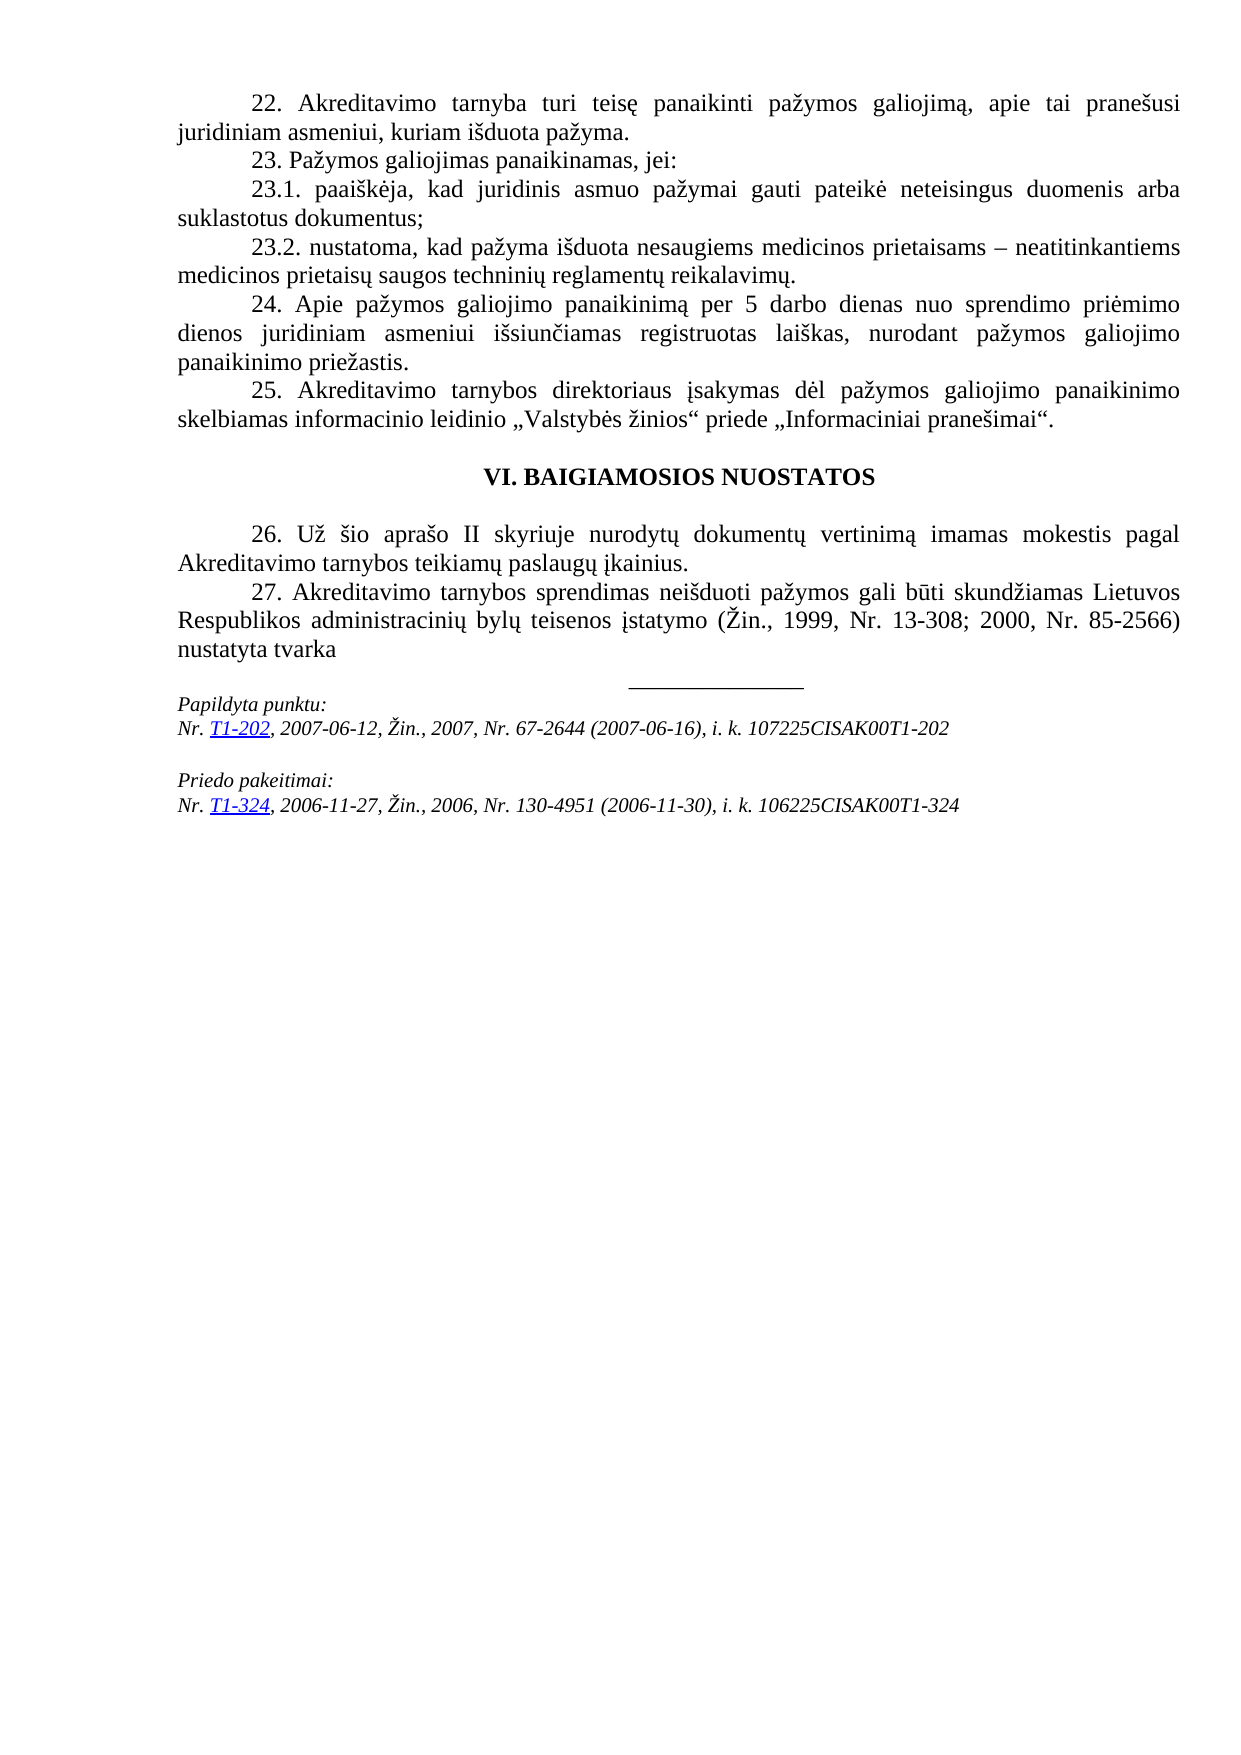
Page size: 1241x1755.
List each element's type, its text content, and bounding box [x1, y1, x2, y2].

text Papildyta punktu: [177, 692, 1181, 716]
text ______________ [177, 663, 1181, 692]
text 25. Akreditavimo tarnybos direktoriaus įsakymas dėl pažymos galiojimo panaikinimo skelbiamas informacinio leidinio „Valstybės žinios“ priede „Informaciniai pranešimai“. [177, 375, 1181, 433]
text 23. Pažymos galiojimas panaikinamas, jei: [177, 145, 1181, 174]
text 27. Akreditavimo tarnybos sprendimas neišduoti pažymos gali būti skundžiamas Lietuvos Respublikos administracinių bylų teisenos įstatymo (Žin., 1999, Nr. 13-308; 2000, Nr. 85-2566) nustatyta tvarka [177, 577, 1181, 663]
text 24. Apie pažymos galiojimo panaikinimą per 5 darbo dienas nuo sprendimo priėmimo dienos juridiniam asmeniui išsiunčiamas registruotas laiškas, nurodant pažymos galiojimo panaikinimo priežastis. [177, 289, 1181, 375]
text Nr. T1-324, 2006-11-27, Žin., 2006, Nr. 130-4951 (2006-11-30), i. k. 106225CISAK00T1-324 [177, 792, 1181, 817]
text 26. Už šio aprašo II skyriuje nurodytų dokumentų vertinimą imamas mokestis pagal Akreditavimo tarnybos teikiamų paslaugų įkainius. [177, 519, 1181, 577]
text 22. Akreditavimo tarnyba turi teisę panaikinti pažymos galiojimą, apie tai pranešusi juridiniam asmeniui, kuriam išduota pažyma. [177, 88, 1181, 145]
text 23.2. nustatoma, kad pažyma išduota nesaugiems medicinos prietaisams – neatitinkantiems medicinos prietaisų saugos techninių reglamentų reikalavimų. [177, 232, 1181, 289]
text Nr. T1-202, 2007-06-12, Žin., 2007, Nr. 67-2644 (2007-06-16), i. k. 107225CISAK00T1-202 [177, 716, 1181, 740]
text VI. BAIGIAMOSIOS NUOSTATOS [177, 462, 1181, 490]
text Priedo pakeitimai: [177, 768, 1181, 792]
text 23.1. paaiškėja, kad juridinis asmuo pažymai gauti pateikė neteisingus duomenis arba suklastotus dokumentus; [177, 174, 1181, 232]
